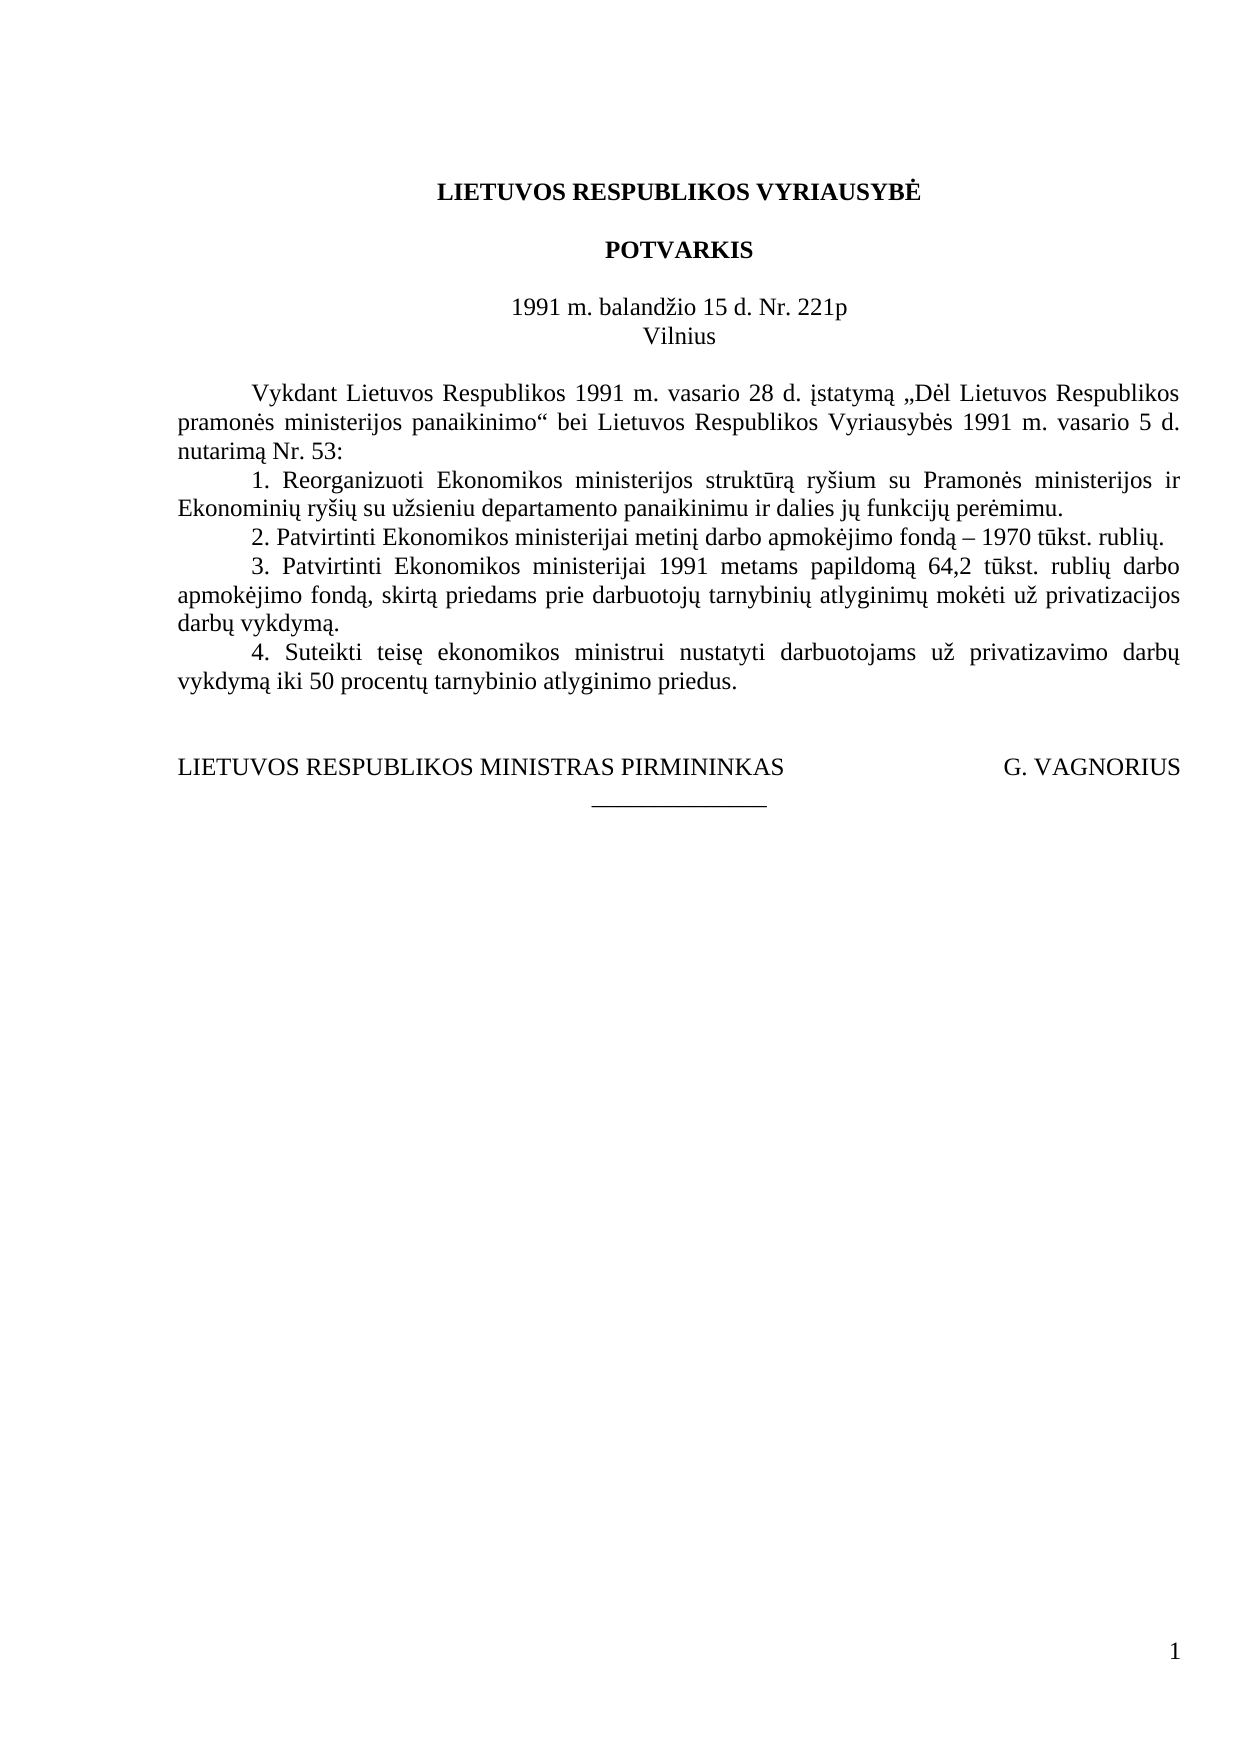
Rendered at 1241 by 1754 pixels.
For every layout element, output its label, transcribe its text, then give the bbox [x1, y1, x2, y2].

text 1991 m. balandžio 15 d. Nr. 221p [177, 292, 1181, 321]
text Vilnius [177, 321, 1181, 350]
text 3. Patvirtinti Ekonomikos ministerijai 1991 metams papildomą 64,2 tūkst. rublių darbo apmokėjimo fondą, skirtą priedams prie darbuotojų tarnybinių atlyginimų mokėti už privatizacijos darbų vykdymą. [177, 551, 1181, 637]
text ______________ [177, 781, 1181, 810]
text POTVARKIS [177, 235, 1181, 263]
text 2. Patvirtinti Ekonomikos ministerijai metinį darbo apmokėjimo fondą – 1970 tūkst. rublių. [177, 522, 1181, 551]
text LIETUVOS RESPUBLIKOS VYRIAUSYBĖ [177, 177, 1181, 206]
text 4. Suteikti teisę ekonomikos ministrui nustatyti darbuotojams už privatizavimo darbų vykdymą iki 50 procentų tarnybinio atlyginimo priedus. [177, 637, 1181, 695]
text LIETUVOS RESPUBLIKOS MINISTRAS PIRMININKAS G. VAGNORIUS [177, 752, 1181, 781]
text 1. Reorganizuoti Ekonomikos ministerijos struktūrą ryšium su Pramonės ministerijos ir Ekonominių ryšių su užsieniu departamento panaikinimu ir dalies jų funkcijų perėmimu. [177, 465, 1181, 522]
text Vykdant Lietuvos Respublikos 1991 m. vasario 28 d. įstatymą „Dėl Lietuvos Respublikos pramonės ministerijos panaikinimo“ bei Lietuvos Respublikos Vyriausybės 1991 m. vasario 5 d. nutarimą Nr. 53: [177, 378, 1181, 465]
